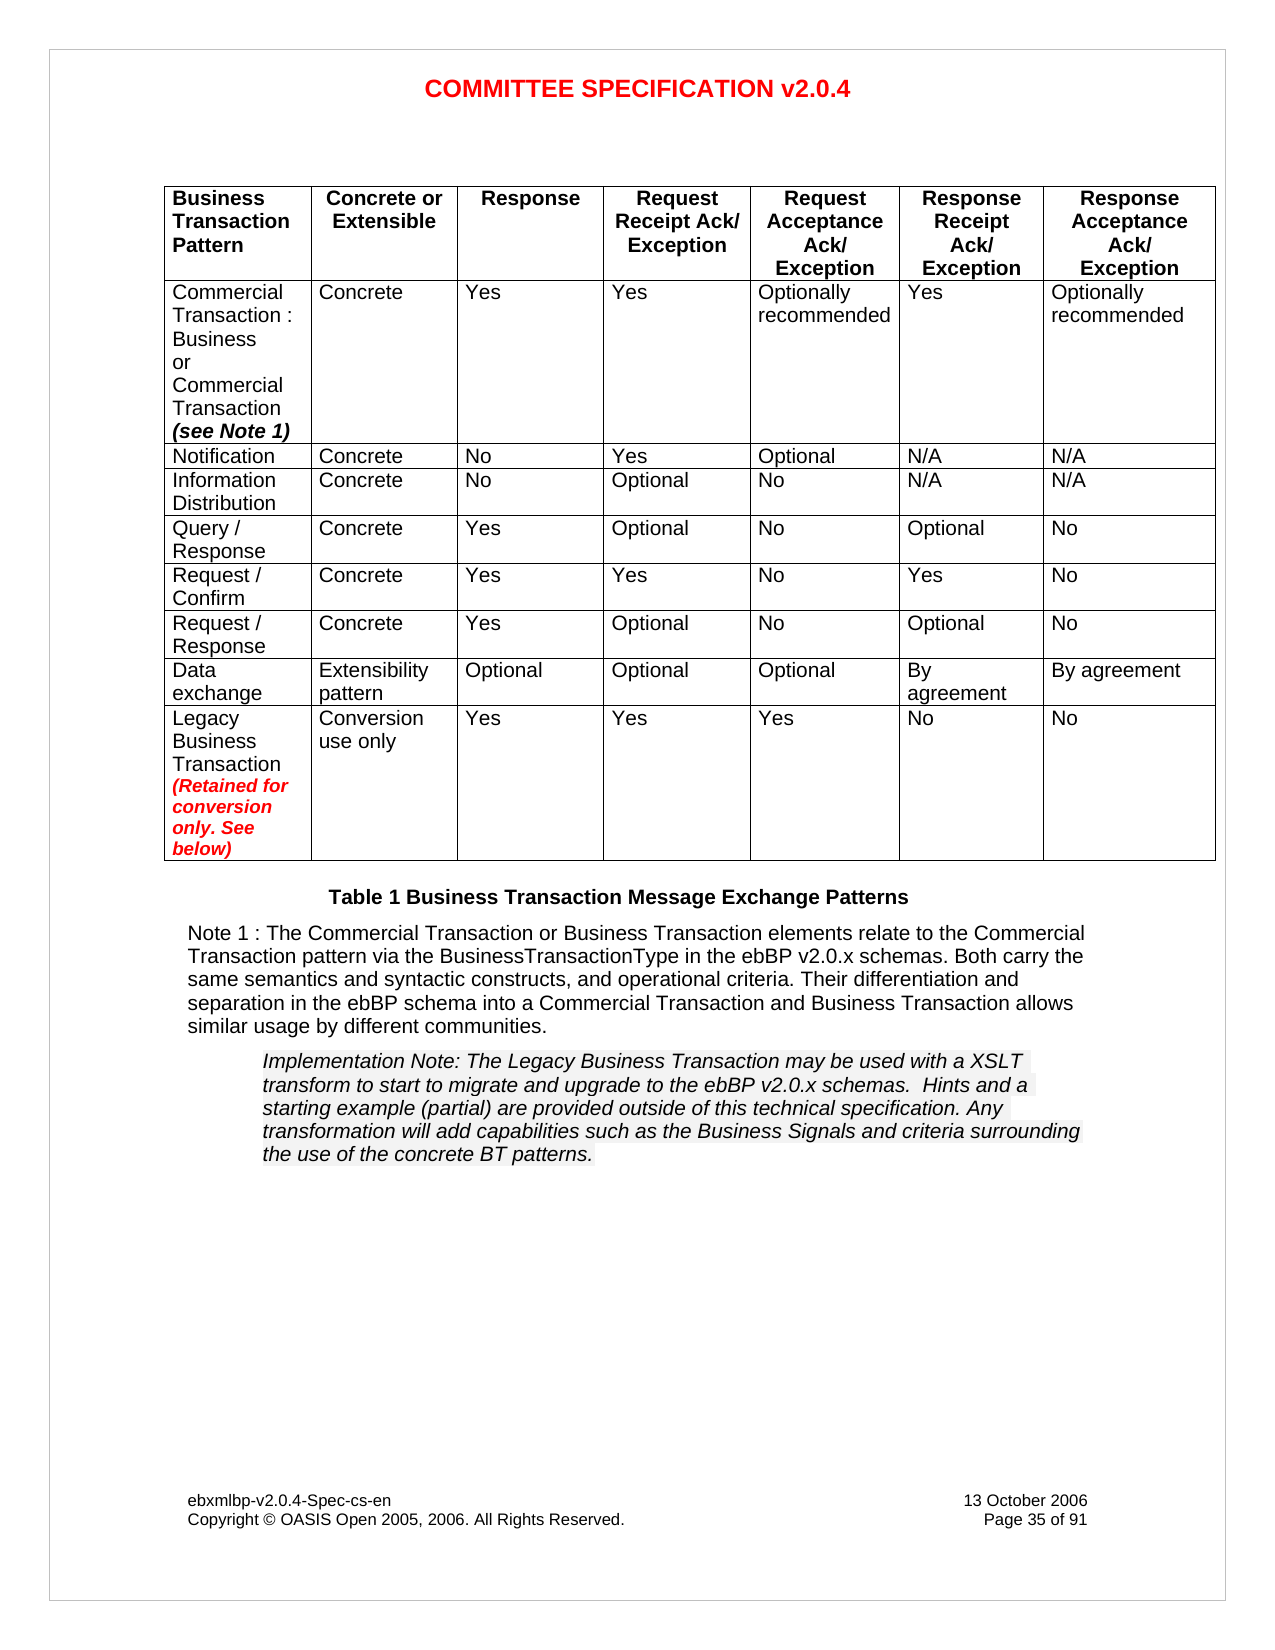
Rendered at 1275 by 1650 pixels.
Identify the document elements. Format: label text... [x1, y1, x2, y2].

table_cell No [458, 444, 603, 468]
table_cell Optional [604, 659, 750, 705]
table_cell Notification [165, 444, 311, 468]
table_header Request Acceptance Ack/ Exception [751, 187, 899, 280]
table_cell No [458, 469, 603, 515]
table_cell Yes [458, 516, 603, 563]
table_cell Commercial Transaction : Business or Commercial Transaction (see Note 1) [165, 281, 311, 443]
table_header Request Receipt Ack/ Exception [604, 187, 750, 280]
table_cell Concrete [312, 281, 457, 443]
table_cell Query / Response [165, 516, 311, 563]
table_cell Concrete [312, 444, 457, 468]
table_cell Yes [604, 444, 750, 468]
table_cell Data exchange [165, 659, 311, 705]
table_cell Optional [604, 611, 750, 658]
table_cell Optional [900, 516, 1043, 563]
table_header Response Acceptance Ack/ Exception [1044, 187, 1215, 280]
table_cell No [751, 564, 899, 610]
table_cell Yes [458, 706, 603, 859]
title Table 1 Business Transaction Message Exchange Patterns [150, 886, 1087, 909]
table_cell Optional [458, 659, 603, 705]
table_cell Request / Response [165, 611, 311, 658]
table_cell Concrete [312, 564, 457, 610]
table_header Response [458, 187, 603, 280]
table_cell Yes [900, 564, 1043, 610]
table_cell Yes [458, 611, 603, 658]
table_cell Yes [604, 706, 750, 859]
table_cell No [1044, 516, 1215, 563]
table_cell Yes [458, 564, 603, 610]
table_cell Conversion use only [312, 706, 457, 859]
text Implementation Note: The Legacy Business Transaction may be used with a XSLT transform to start to migrate and upgrade to the ebBP v2.0.x schemas. Hints and a starting example (partial) are provided outside of this technical specification. Any transformation will add capabilities such as the Business Signals and criteria surrounding the use of the concrete BT patterns. [595, 1050, 1087, 1166]
table_cell Concrete [312, 516, 457, 563]
table_cell No [1044, 706, 1215, 859]
table_cell Concrete [312, 611, 457, 658]
table_cell By agreement [900, 659, 1043, 705]
table_cell Information Distribution [165, 469, 311, 515]
table_cell Optional [604, 516, 750, 563]
table_cell Optional [604, 469, 750, 515]
table_cell Yes [604, 281, 750, 443]
table_cell Yes [604, 564, 750, 610]
table_cell No [751, 611, 899, 658]
table_cell N/A [900, 444, 1043, 468]
table_cell No [900, 706, 1043, 859]
table_cell Yes [458, 281, 603, 443]
table_header Business Transaction Pattern [165, 187, 311, 280]
table_cell Extensibility pattern [312, 659, 457, 705]
table_header Concrete or Extensible [312, 187, 457, 280]
table_cell No [1044, 611, 1215, 658]
table_cell Yes [900, 281, 1043, 443]
table_cell Optional [751, 659, 899, 705]
table_header Response Receipt Ack/ Exception [900, 187, 1043, 280]
table_cell Legacy Business Transaction (Retained for conversion only. See below) [165, 706, 311, 859]
table_cell N/A [1044, 444, 1215, 468]
table_cell Optionally recommended [1044, 281, 1215, 443]
table_cell By agreement [1044, 659, 1215, 705]
table_cell Yes [751, 706, 899, 859]
table_cell No [1044, 564, 1215, 610]
table_cell Concrete [312, 469, 457, 515]
table_cell Optional [751, 444, 899, 468]
table_cell Optionally recommended [751, 281, 899, 443]
table_cell No [751, 469, 899, 515]
table_cell Request / Confirm [165, 564, 311, 610]
table_cell N/A [1044, 469, 1215, 515]
table_cell No [751, 516, 899, 563]
table_cell Optional [900, 611, 1043, 658]
table_cell N/A [900, 469, 1043, 515]
text Note 1 : The Commercial Transaction or Business Transaction elements relate to the Commercial Transaction pattern via the BusinessTransactionType in the ebBP v2.0.x schemas. Both carry the same semantics and syntactic constructs, and operational criteria. Their differentiation and separation in the ebBP schema into a Commercial Transaction and Business Transaction allows similar usage by different communities. [187, 921, 1087, 1037]
